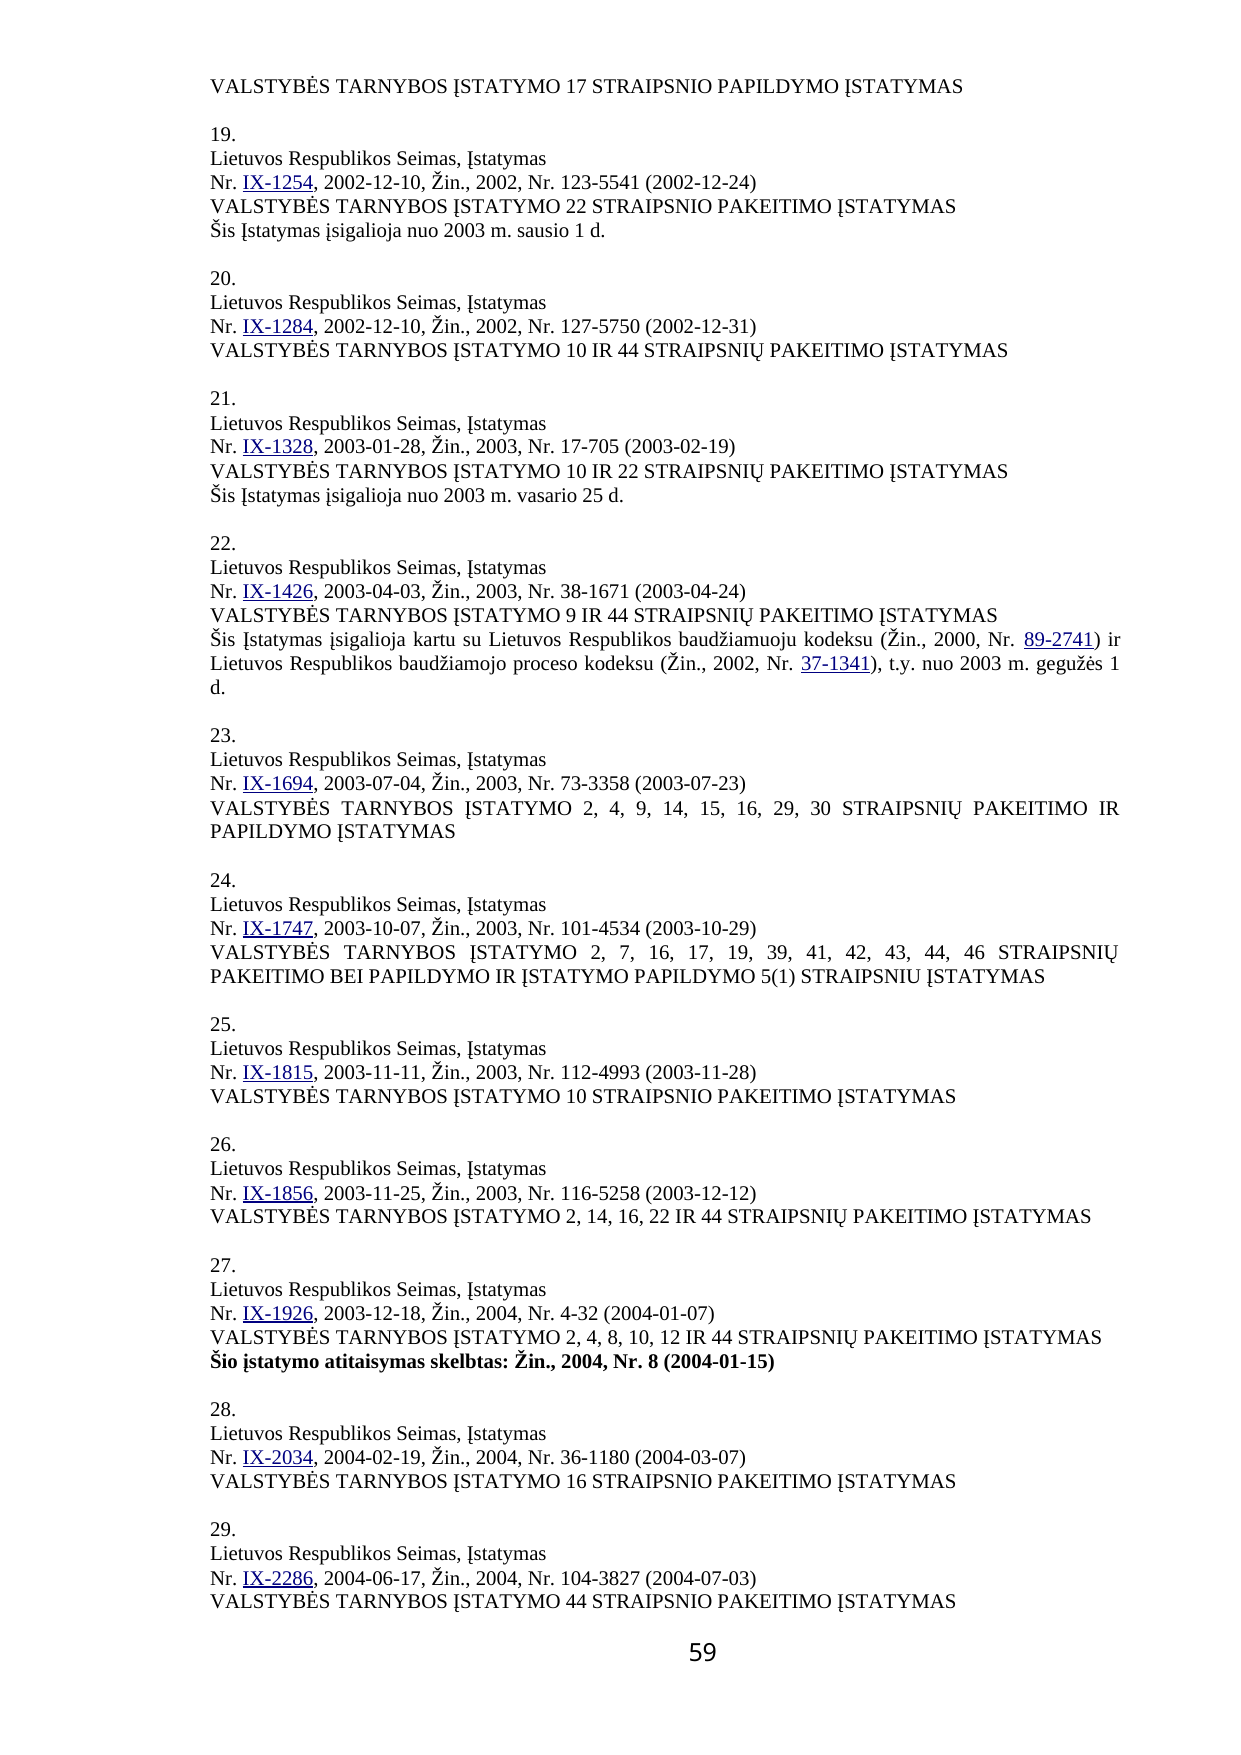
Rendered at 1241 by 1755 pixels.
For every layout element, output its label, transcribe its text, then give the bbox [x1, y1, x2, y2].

text Nr. IX-2034, 2004-02-19, Žin., 2004, Nr. 36-1180 (2004-03-07) [210, 1445, 1120, 1469]
text VALSTYBĖS TARNYBOS ĮSTATYMO 2, 7, 16, 17, 19, 39, 41, 42, 43, 44, 46 STRAIPSNIŲ PAKEITIMO BEI PAPILDYMO IR ĮSTATYMO PAPILDYMO 5(1) STRAIPSNIU ĮSTATYMAS [210, 940, 1120, 988]
text Lietuvos Respublikos Seimas, Įstatymas [210, 1277, 1120, 1301]
text 27. [210, 1253, 1120, 1277]
text VALSTYBĖS TARNYBOS ĮSTATYMO 22 STRAIPSNIO PAKEITIMO ĮSTATYMAS [210, 194, 1126, 218]
text Nr. IX-1426, 2003-04-03, Žin., 2003, Nr. 38-1671 (2003-04-24) [210, 579, 1120, 603]
text Šis Įstatymas įsigalioja kartu su Lietuvos Respublikos baudžiamuoju kodeksu (Žin., 2000, Nr. 89-2741) ir Lietuvos Respublikos baudžiamojo proceso kodeksu (Žin., 2002, Nr. 37-1341), t.y. nuo 2003 m. gegužės 1 d. [210, 627, 1120, 699]
text 24. [210, 868, 1120, 892]
text Nr. IX-1328, 2003-01-28, Žin., 2003, Nr. 17-705 (2003-02-19) [210, 434, 1120, 458]
text Nr. IX-1284, 2002-12-10, Žin., 2002, Nr. 127-5750 (2002-12-31) [210, 314, 1126, 338]
text Lietuvos Respublikos Seimas, Įstatymas [210, 410, 1120, 434]
text Nr. IX-1926, 2003-12-18, Žin., 2004, Nr. 4-32 (2004-01-07) [210, 1301, 1120, 1325]
text Lietuvos Respublikos Seimas, Įstatymas [210, 1421, 1120, 1445]
text 22. [210, 531, 1120, 555]
text Nr. IX-1254, 2002-12-10, Žin., 2002, Nr. 123-5541 (2002-12-24) [210, 170, 1126, 194]
text VALSTYBĖS TARNYBOS ĮSTATYMO 2, 4, 9, 14, 15, 16, 29, 30 STRAIPSNIŲ PAKEITIMO IR PAPILDYMO ĮSTATYMAS [210, 795, 1120, 843]
text 26. [210, 1132, 1120, 1156]
text VALSTYBĖS TARNYBOS ĮSTATYMO 17 STRAIPSNIO PAPILDYMO ĮSTATYMAS [210, 73, 1126, 98]
text 20. [210, 266, 1126, 290]
text VALSTYBĖS TARNYBOS ĮSTATYMO 2, 14, 16, 22 IR 44 STRAIPSNIŲ PAKEITIMO ĮSTATYMAS [210, 1204, 1120, 1228]
text Lietuvos Respublikos Seimas, Įstatymas [210, 290, 1126, 314]
text Šis Įstatymas įsigalioja nuo 2003 m. sausio 1 d. [210, 218, 1126, 242]
text 21. [210, 386, 1120, 410]
text 23. [210, 723, 1120, 747]
text VALSTYBĖS TARNYBOS ĮSTATYMO 9 IR 44 STRAIPSNIŲ PAKEITIMO ĮSTATYMAS [210, 603, 1120, 627]
text Šio įstatymo atitaisymas skelbtas: Žin., 2004, Nr. 8 (2004-01-15) [210, 1349, 1120, 1373]
text VALSTYBĖS TARNYBOS ĮSTATYMO 10 STRAIPSNIO PAKEITIMO ĮSTATYMAS [210, 1084, 1120, 1108]
text Lietuvos Respublikos Seimas, Įstatymas [210, 1541, 1120, 1565]
text VALSTYBĖS TARNYBOS ĮSTATYMO 10 IR 44 STRAIPSNIŲ PAKEITIMO ĮSTATYMAS [210, 338, 1126, 362]
text Šis Įstatymas įsigalioja nuo 2003 m. vasario 25 d. [210, 483, 1120, 507]
text VALSTYBĖS TARNYBOS ĮSTATYMO 2, 4, 8, 10, 12 IR 44 STRAIPSNIŲ PAKEITIMO ĮSTATYMAS [210, 1325, 1120, 1349]
text Nr. IX-1694, 2003-07-04, Žin., 2003, Nr. 73-3358 (2003-07-23) [210, 771, 1120, 795]
text VALSTYBĖS TARNYBOS ĮSTATYMO 16 STRAIPSNIO PAKEITIMO ĮSTATYMAS [210, 1469, 1120, 1493]
text Lietuvos Respublikos Seimas, Įstatymas [210, 1036, 1120, 1060]
text Lietuvos Respublikos Seimas, Įstatymas [210, 892, 1120, 916]
text 19. [210, 122, 1126, 146]
text 28. [210, 1397, 1120, 1421]
text 29. [210, 1517, 1120, 1541]
text Lietuvos Respublikos Seimas, Įstatymas [210, 747, 1120, 771]
text Nr. IX-1856, 2003-11-25, Žin., 2003, Nr. 116-5258 (2003-12-12) [210, 1180, 1120, 1204]
text 25. [210, 1012, 1120, 1036]
text Lietuvos Respublikos Seimas, Įstatymas [210, 146, 1126, 170]
text Nr. IX-1815, 2003-11-11, Žin., 2003, Nr. 112-4993 (2003-11-28) [210, 1060, 1120, 1084]
text Lietuvos Respublikos Seimas, Įstatymas [210, 555, 1120, 579]
text VALSTYBĖS TARNYBOS ĮSTATYMO 10 IR 22 STRAIPSNIŲ PAKEITIMO ĮSTATYMAS [210, 458, 1120, 483]
text Nr. IX-1747, 2003-10-07, Žin., 2003, Nr. 101-4534 (2003-10-29) [210, 916, 1120, 940]
text VALSTYBĖS TARNYBOS ĮSTATYMO 44 STRAIPSNIO PAKEITIMO ĮSTATYMAS [210, 1589, 1120, 1613]
text Nr. IX-2286, 2004-06-17, Žin., 2004, Nr. 104-3827 (2004-07-03) [210, 1565, 1120, 1589]
text Lietuvos Respublikos Seimas, Įstatymas [210, 1156, 1120, 1180]
